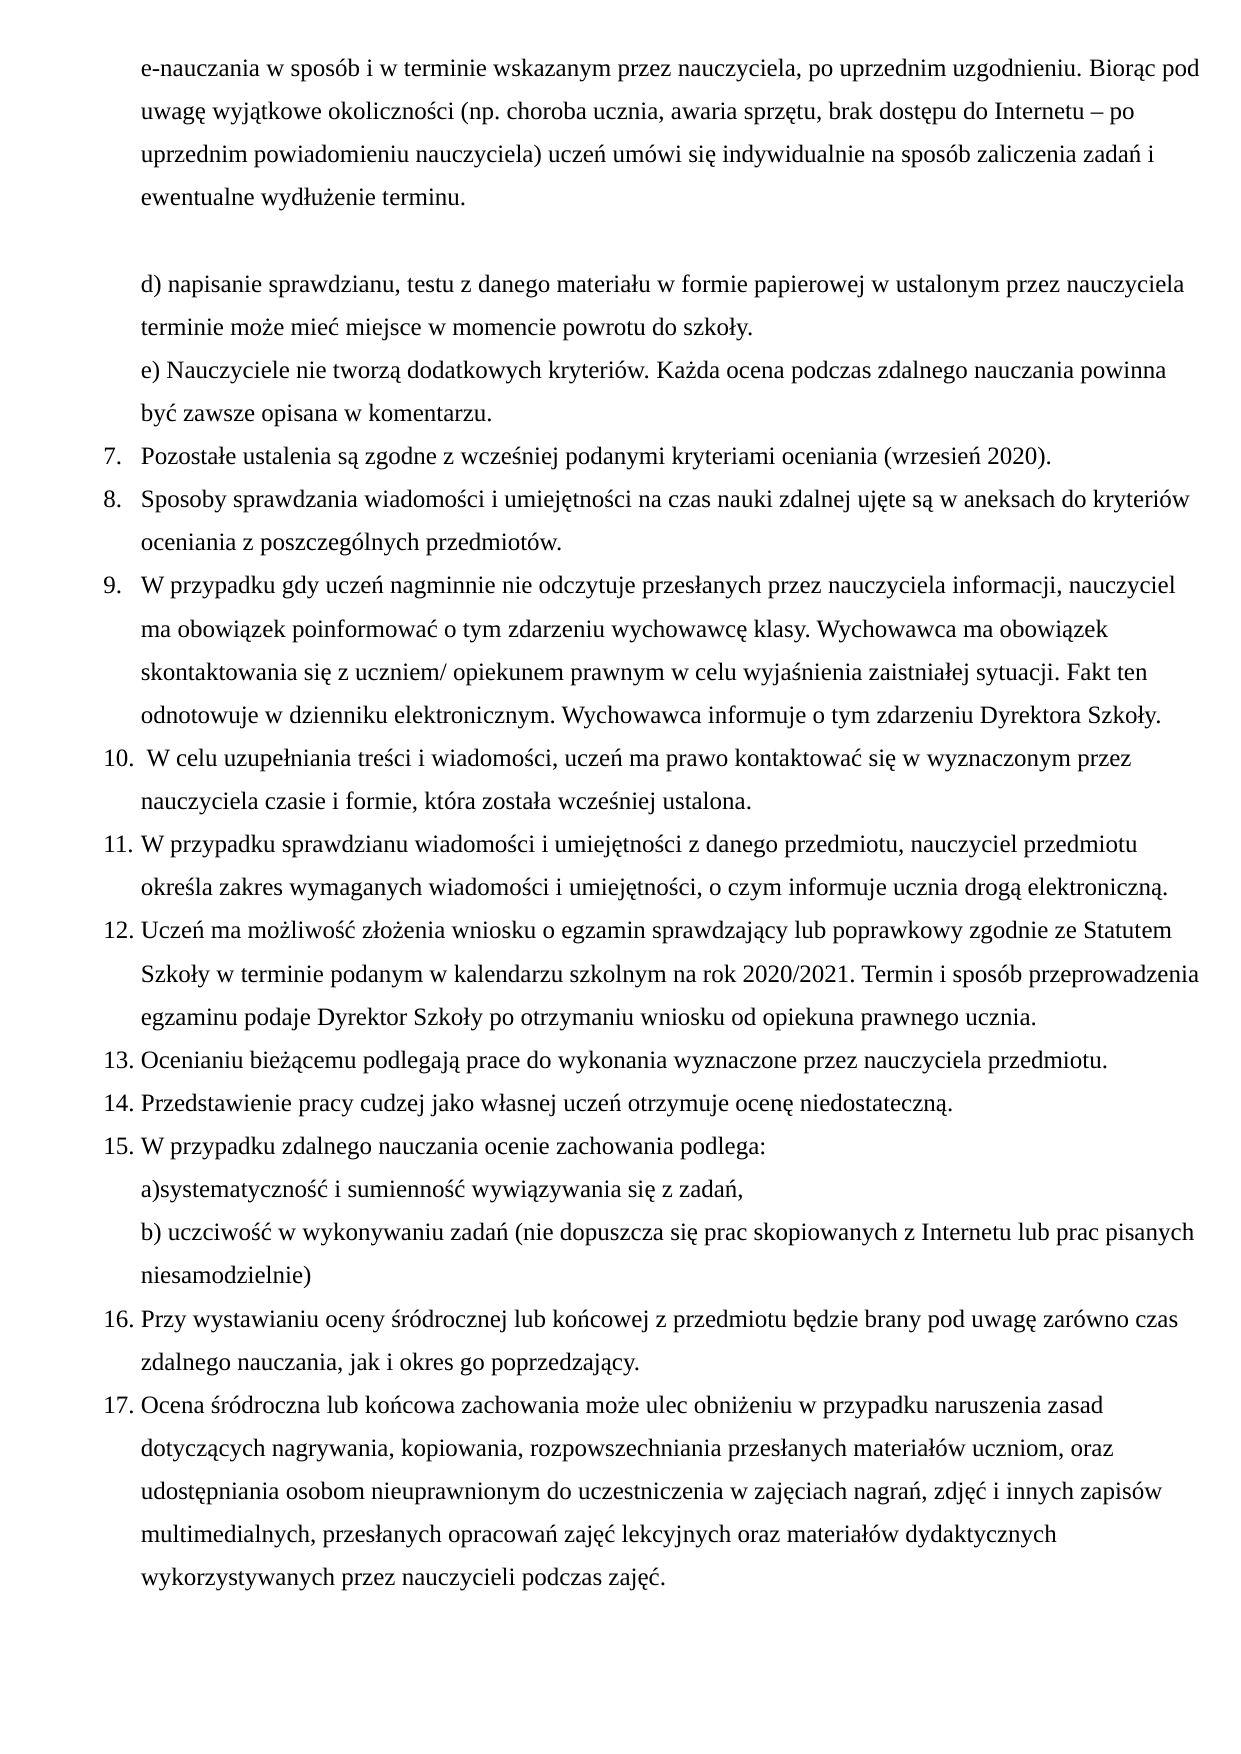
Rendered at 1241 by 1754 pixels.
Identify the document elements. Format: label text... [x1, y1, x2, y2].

list Ocena śródroczna lub końcowa zachowania może ulec obniżeniu w przypadku naruszenia zasad dotyczących nagrywania, kopiowania, rozpowszechniania przesłanych materiałów uczniom, oraz udostępniania osobom nieuprawnionym do uczestniczenia w zajęciach nagrań, zdjęć i innych zapisów multimedialnych, przesłanych opracowań zajęć lekcyjnych oraz materiałów dydaktycznych wykorzystywanych przez nauczycieli podczas zajęć. [103, 1390, 1202, 1591]
list W przypadku sprawdzianu wiadomości i umiejętności z danego przedmiotu, nauczyciel przedmiotu określa zakres wymaganych wiadomości i umiejętności, o czym informuje ucznia drogą elektroniczną. [103, 829, 1202, 901]
list Przy wystawianiu oceny śródrocznej lub końcowej z przedmiotu będzie brany pod uwagę zarówno czas zdalnego nauczania, jak i okres go poprzedzający. [103, 1304, 1202, 1376]
list W przypadku zdalnego nauczania ocenie zachowania podlega: [103, 1131, 1202, 1160]
list W przypadku gdy uczeń nagminnie nie odczytuje przesłanych przez nauczyciela informacji, nauczyciel ma obowiązek poinformować o tym zdarzeniu wychowawcę klasy. Wychowawca ma obowiązek skontaktowania się z uczniem/ opiekunem prawnym w celu wyjaśnienia zaistniałej sytuacji. Fakt ten odnotowuje w dzienniku elektronicznym. Wychowawca informuje o tym zdarzeniu Dyrektora Szkoły. [103, 571, 1202, 729]
list W celu uzupełniania treści i wiadomości, uczeń ma prawo kontaktować się w wyznaczonym przez nauczyciela czasie i formie, która została wcześniej ustalona. [103, 743, 1202, 815]
list e) Nauczyciele nie tworzą dodatkowych kryteriów. Każda ocena podczas zdalnego nauczania powinna być zawsze opisana w komentarzu. [103, 355, 1202, 427]
list Uczeń ma możliwość złożenia wniosku o egzamin sprawdzający lub poprawkowy zgodnie ze Statutem Szkoły w terminie podanym w kalendarzu szkolnym na rok 2020/2021. Termin i sposób przeprowadzenia egzaminu podaje Dyrektor Szkoły po otrzymaniu wniosku od opiekuna prawnego ucznia. [103, 916, 1202, 1031]
list Pozostałe ustalenia są zgodne z wcześniej podanymi kryteriami oceniania (wrzesień 2020). [103, 441, 1202, 470]
list b) uczciwość w wykonywaniu zadań (nie dopuszcza się prac skopiowanych z Internetu lub prac pisanych niesamodzielnie) [103, 1217, 1202, 1289]
list d) napisanie sprawdzianu, testu z danego materiału w formie papierowej w ustalonym przez nauczyciela terminie może mieć miejsce w momencie powrotu do szkoły. [103, 269, 1202, 341]
list Przedstawienie pracy cudzej jako własnej uczeń otrzymuje ocenę niedostateczną. [103, 1088, 1202, 1117]
list a)systematyczność i sumienność wywiązywania się z zadań, [103, 1174, 1202, 1203]
list e-nauczania w sposób i w terminie wskazanym przez nauczyciela, po uprzednim uzgodnieniu. Biorąc pod uwagę wyjątkowe okoliczności (np. choroba ucznia, awaria sprzętu, brak dostępu do Internetu – po uprzednim powiadomieniu nauczyciela) uczeń umówi się indywidualnie na sposób zaliczenia zadań i ewentualne wydłużenie terminu. [103, 53, 1202, 211]
list Ocenianiu bieżącemu podlegają prace do wykonania wyznaczone przez nauczyciela przedmiotu. [103, 1045, 1202, 1074]
list Sposoby sprawdzania wiadomości i umiejętności na czas nauki zdalnej ujęte są w aneksach do kryteriów oceniania z poszczególnych przedmiotów. [103, 484, 1202, 556]
